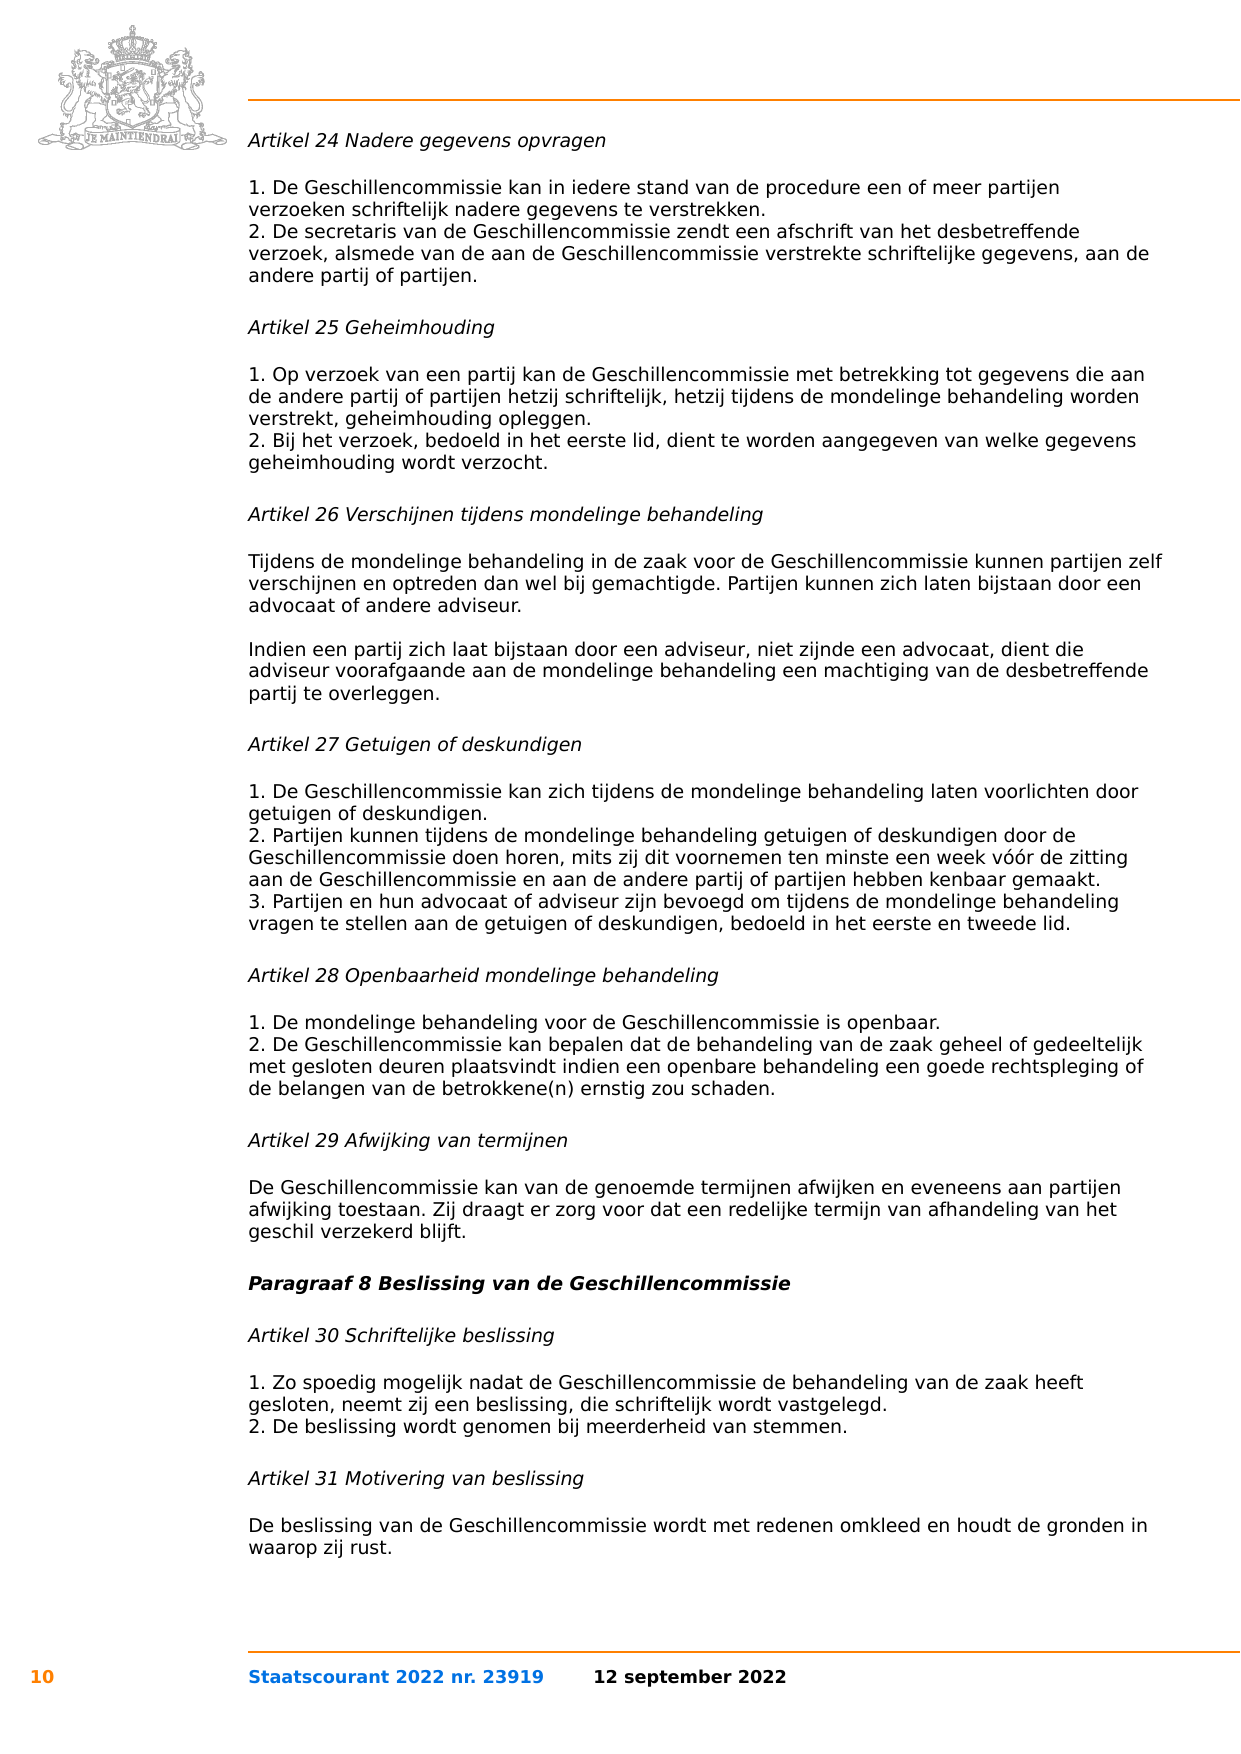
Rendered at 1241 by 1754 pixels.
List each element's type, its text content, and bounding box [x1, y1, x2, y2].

subtitle Artikel 27 Getuigen of deskundigen [248, 734, 1163, 756]
subtitle Artikel 31 Motivering van beslissing [248, 1468, 1163, 1490]
picture [38, 25, 227, 150]
subtitle Artikel 28 Openbaarheid mondelinge behandeling [248, 965, 1163, 987]
text 1. De Geschillencommissie kan in iedere stand van de procedure een of meer partijen verzoeken schriftelijk nadere gegevens te verstrekken. [248, 177, 1163, 221]
text Indien een partij zich laat bijstaan door een adviseur, niet zijnde een advocaat, dient die adviseur voorafgaande aan de mondelinge behandeling een machtiging van de desbetreffende partij te overleggen. [248, 638, 1163, 704]
text 2. De Geschillencommissie kan bepalen dat de behandeling van de zaak geheel of gedeeltelijk met gesloten deuren plaatsvindt indien een openbare behandeling een goede rechtspleging of de belangen van de betrokkene(n) ernstig zou schaden. [248, 1034, 1163, 1100]
subtitle Artikel 29 Afwijking van termijnen [248, 1130, 1163, 1152]
text 1. De Geschillencommissie kan zich tijdens de mondelinge behandeling laten voorlichten door getuigen of deskundigen. [248, 781, 1163, 825]
text De Geschillencommissie kan van de genoemde termijnen afwijken en eveneens aan partijen afwijking toestaan. Zij draagt er zorg voor dat een redelijke termijn van afhandeling van het geschil verzekerd blijft. [248, 1177, 1163, 1243]
text Tijdens de mondelinge behandeling in de zaak voor de Geschillencommissie kunnen partijen zelf verschijnen en optreden dan wel bij gemachtigde. Partijen kunnen zich laten bijstaan door een advocaat of andere adviseur. [248, 551, 1163, 617]
text 1. Op verzoek van een partij kan de Geschillencommissie met betrekking tot gegevens die aan de andere partij of partijen hetzij schriftelijk, hetzij tijdens de mondelinge behandeling worden verstrekt, geheimhouding opleggen. [248, 364, 1163, 430]
text 1. De mondelinge behandeling voor de Geschillencommissie is openbaar. [248, 1012, 1163, 1034]
text 2. De beslissing wordt genomen bij meerderheid van stemmen. [248, 1416, 1163, 1438]
subtitle Artikel 24 Nadere gegevens opvragen [248, 130, 1163, 152]
subtitle Paragraaf 8 Beslissing van de Geschillencommissie [248, 1273, 1163, 1295]
text 2. Partijen kunnen tijdens de mondelinge behandeling getuigen of deskundigen door de Geschillencommissie doen horen, mits zij dit voornemen ten minste een week vóór de zitting aan de Geschillencommissie en aan de andere partij of partijen hebben kenbaar gemaakt. [248, 825, 1163, 891]
text 3. Partijen en hun advocaat of adviseur zijn bevoegd om tijdens de mondelinge behandeling vragen te stellen aan de getuigen of deskundigen, bedoeld in het eerste en tweede lid. [248, 891, 1163, 935]
text 2. De secretaris van de Geschillencommissie zendt een afschrift van het desbetreffende verzoek, alsmede van de aan de Geschillencommissie verstrekte schriftelijke gegevens, aan de andere partij of partijen. [248, 221, 1163, 287]
text De beslissing van de Geschillencommissie wordt met redenen omkleed en houdt de gronden in waarop zij rust. [248, 1515, 1163, 1559]
text 2. Bij het verzoek, bedoeld in het eerste lid, dient te worden aangegeven van welke gegevens geheimhouding wordt verzocht. [248, 430, 1163, 474]
subtitle Artikel 30 Schriftelijke beslissing [248, 1325, 1163, 1347]
subtitle Artikel 25 Geheimhouding [248, 317, 1163, 339]
text 1. Zo spoedig mogelijk nadat de Geschillencommissie de behandeling van de zaak heeft gesloten, neemt zij een beslissing, die schriftelijk wordt vastgelegd. [248, 1372, 1163, 1416]
subtitle Artikel 26 Verschijnen tijdens mondelinge behandeling [248, 504, 1163, 526]
